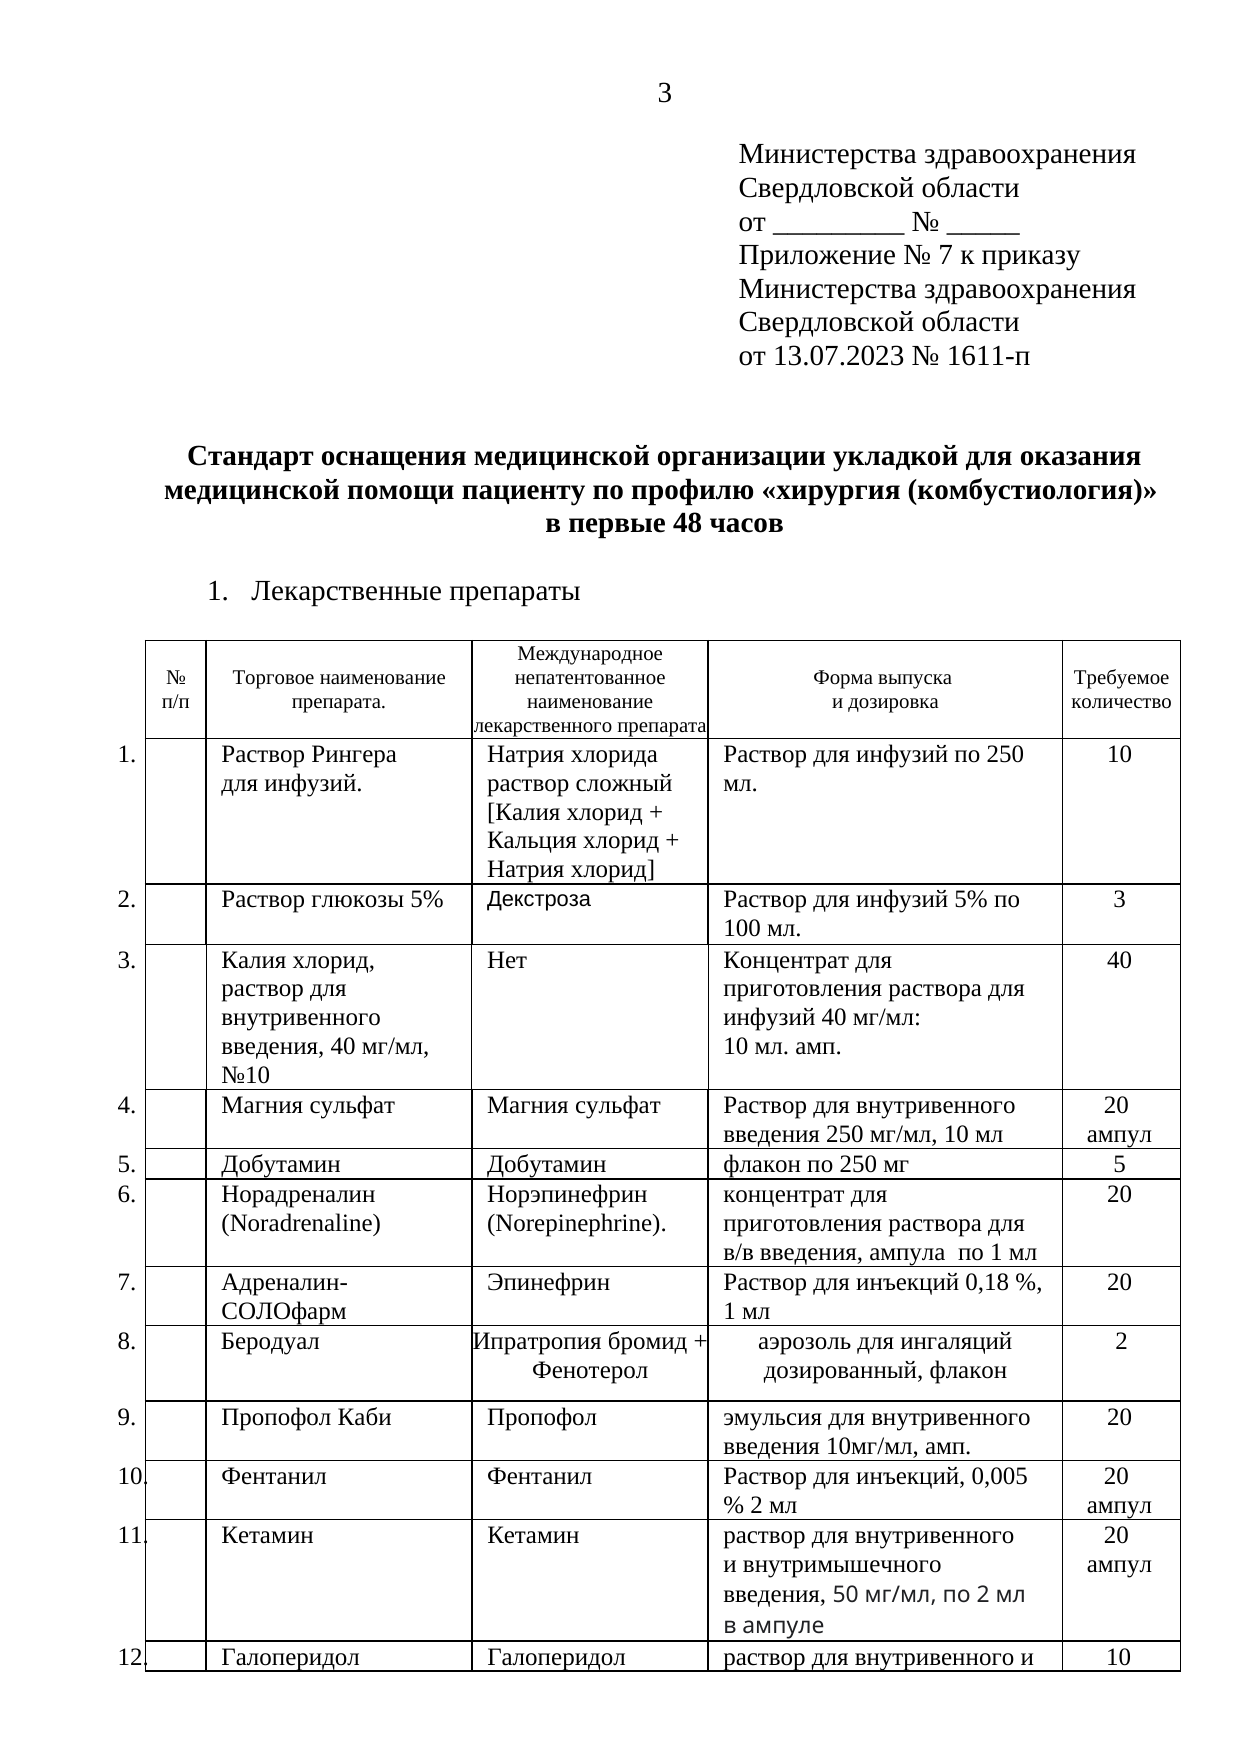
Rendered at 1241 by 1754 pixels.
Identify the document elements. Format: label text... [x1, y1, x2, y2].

table_cell раствор для внутривенного и [709, 1642, 1062, 1670]
list Лекарственные препараты [148, 573, 1181, 606]
table_cell Концентрат для приготовления раствора для инфузий 40 мг/мл: 10 мл. амп. [709, 945, 1062, 1088]
table_cell [146, 1090, 205, 1147]
table_cell [146, 1461, 205, 1518]
table_cell Кетамин [207, 1520, 471, 1640]
table_cell 40 [1063, 945, 1180, 1088]
table_cell Галоперидол [207, 1642, 471, 1670]
table_cell Раствор Рингера для инфузий. [207, 739, 471, 883]
table_cell аэрозоль для ингаляций дозированный, флакон [709, 1326, 1062, 1400]
table_cell [146, 1267, 205, 1325]
table_cell 20 [1063, 1267, 1180, 1325]
table_cell Раствор для инфузий 5% по 100 мл. [709, 885, 1062, 944]
table_cell эмульсия для внутривенного введения 10мг/мл, амп. [709, 1402, 1062, 1459]
text Министерства здравоохранения [738, 137, 1181, 170]
table_cell [146, 1520, 205, 1640]
table_cell Раствор для инфузий по 250 мл. [709, 739, 1062, 883]
table_cell 20 [1063, 1402, 1180, 1459]
table_cell [146, 885, 205, 944]
table_cell Добутамин [473, 1149, 707, 1178]
table_cell Добутамин [207, 1149, 471, 1178]
table_header Форма выпуска и дозировка [709, 641, 1062, 737]
table_cell [146, 1402, 205, 1459]
table_cell Пропофол Каби [207, 1402, 471, 1459]
table_cell Ипратропия бромид + Фенотерол [473, 1326, 707, 1400]
table_cell Галоперидол [473, 1642, 707, 1670]
table_cell Раствор для инъекций, 0,005 % 2 мл [709, 1461, 1062, 1518]
table_cell 2 [1063, 1326, 1180, 1400]
table_cell Эпинефрин [473, 1267, 707, 1325]
table_cell [146, 739, 205, 883]
table_cell 20 ампул [1063, 1520, 1180, 1640]
table_cell [146, 1642, 205, 1670]
table_cell Норадреналин (Noradrenaline) [207, 1180, 471, 1266]
table_cell 20 [1063, 1180, 1180, 1266]
table_cell 10 [1063, 739, 1180, 883]
table_cell 3 [1063, 885, 1180, 944]
table_cell Нет [472, 945, 708, 1088]
table_cell Магния сульфат [207, 1090, 471, 1147]
table_cell Раствор глюкозы 5% [207, 885, 471, 944]
table_cell Раствор для инъекций 0,18 %, 1 мл [709, 1267, 1062, 1325]
table_cell Кетамин [473, 1520, 707, 1640]
text Свердловской области [738, 170, 1181, 204]
table_cell Раствор для внутривенного введения 250 мг/мл, 10 мл [709, 1090, 1062, 1147]
table_cell раствор для внутривенного и внутримышечного введения, 50 мг/мл, по 2 мл в ампуле [709, 1520, 1062, 1640]
table_cell [146, 945, 206, 1088]
table_header Торговое наименование препарата. [207, 641, 471, 737]
table_cell 5 [1063, 1149, 1180, 1178]
table_cell [146, 1180, 205, 1266]
table_cell флакон по 250 мг [709, 1149, 1062, 1178]
table_cell 20 ампул [1063, 1090, 1180, 1147]
table_cell 10 [1063, 1642, 1180, 1670]
text от _________ № _____ [738, 204, 1181, 237]
table_cell Пропофол [473, 1402, 707, 1459]
table_cell Фентанил [473, 1461, 707, 1518]
table_cell [146, 1326, 205, 1400]
table_cell Магния сульфат [473, 1090, 707, 1147]
table_cell Калия хлорид, раствор для внутривенного введения, 40 мг/мл, №10 [207, 945, 471, 1088]
text от 13.07.2023 № 1611-п [738, 338, 1181, 371]
table_header Требуемое количество [1063, 641, 1180, 737]
table_cell Норэпинефрин (Norepinephrine). [473, 1180, 707, 1266]
table_cell Декстроза [473, 885, 707, 944]
table_cell Натрия хлорида раствор сложный [Калия хлорид + Кальция хлорид + Натрия хлорид] [473, 739, 707, 883]
table_cell [146, 1149, 205, 1178]
table_cell концентрат для приготовления раствора для в/в введения, ампула по 1 мл [709, 1180, 1062, 1266]
table_cell Адреналин-СОЛОфарм [207, 1267, 471, 1325]
table_cell Беродуал [207, 1326, 471, 1400]
table_cell 20 ампул [1063, 1461, 1180, 1518]
table_header Международное непатентованное наименование лекарственного препарата [473, 641, 707, 737]
text Стандарт оснащения медицинской организации укладкой для оказания медицинской помощи пациенту по профилю «хирургия (комбустиология)» в первые 48 часов [148, 438, 1181, 539]
table_header № п/п [146, 641, 205, 737]
table_cell Фентанил [207, 1461, 471, 1518]
text Приложение № 7 к приказу Министерства здравоохранения Свердловской области [738, 237, 1181, 338]
